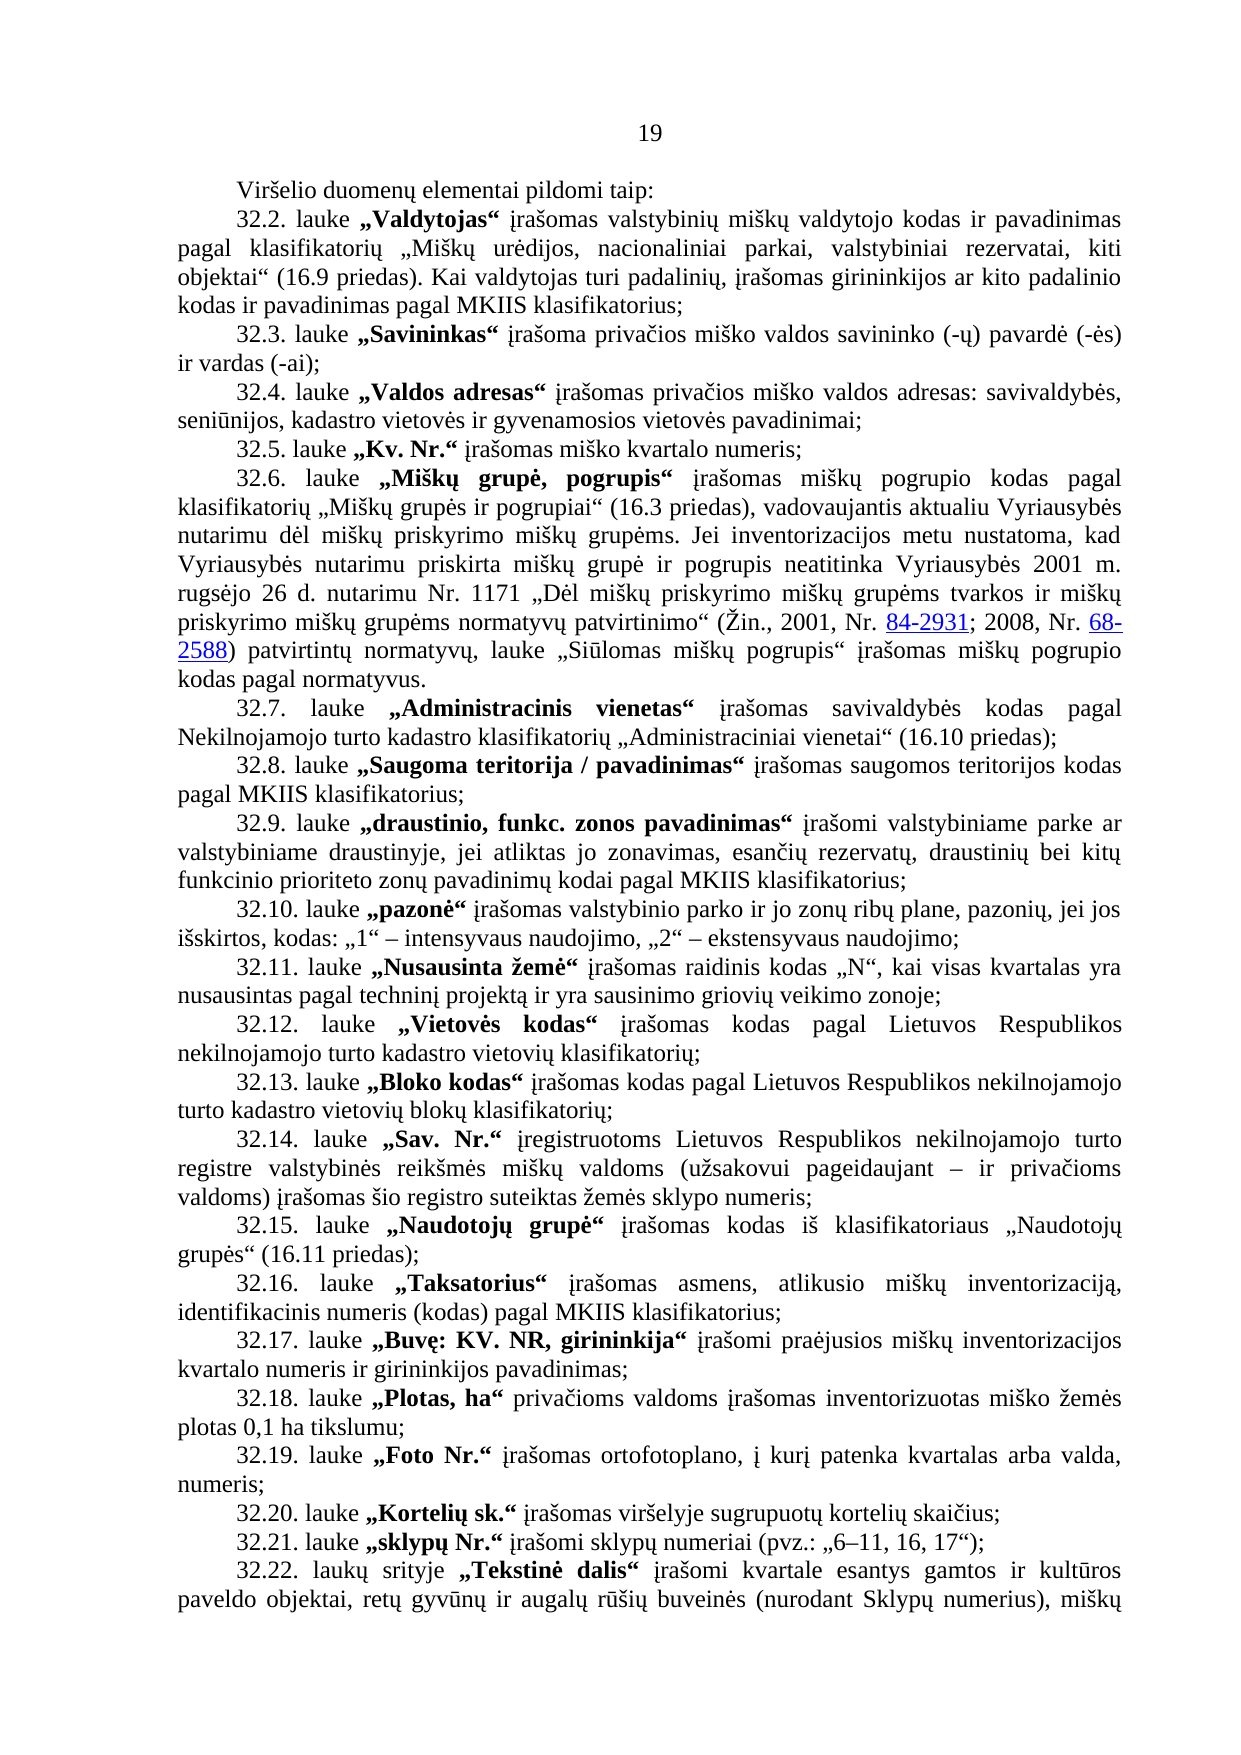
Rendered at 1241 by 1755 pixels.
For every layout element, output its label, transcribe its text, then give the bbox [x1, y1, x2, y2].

text 32.22. laukų srityje „Tekstinė dalis“ įrašomi kvartale esantys gamtos ir kultūros paveldo objektai, retų gyvūnų ir augalų rūšių buveinės (nurodant Sklypų numerius), miškų [177, 1556, 1122, 1613]
text 32.9. lauke „draustinio, funkc. zonos pavadinimas“ įrašomi valstybiniame parke ar valstybiniame draustinyje, jei atliktas jo zonavimas, esančių rezervatų, draustinių bei kitų funkcinio prioriteto zonų pavadinimų kodai pagal MKIIS klasifikatorius; [177, 808, 1122, 894]
text 32.21. lauke „sklypų Nr.“ įrašomi sklypų numeriai (pvz.: „6–11, 16, 17“); [177, 1527, 1122, 1556]
text 32.10. lauke „pazonė“ įrašomas valstybinio parko ir jo zonų ribų plane, pazonių, jei jos išskirtos, kodas: „1“ – intensyvaus naudojimo, „2“ – ekstensyvaus naudojimo; [177, 894, 1122, 952]
text 32.13. lauke „Bloko kodas“ įrašomas kodas pagal Lietuvos Respublikos nekilnojamojo turto kadastro vietovių blokų klasifikatorių; [177, 1067, 1122, 1124]
text 32.3. lauke „Savininkas“ įrašoma privačios miško valdos savininko (-ų) pavardė (-ės) ir vardas (-ai); [177, 319, 1122, 377]
text 32.11. lauke „Nusausinta žemė“ įrašomas raidinis kodas „N“, kai visas kvartalas yra nusausintas pagal techninį projektą ir yra sausinimo griovių veikimo zonoje; [177, 952, 1122, 1009]
text 32.2. lauke „Valdytojas“ įrašomas valstybinių miškų valdytojo kodas ir pavadinimas pagal klasifikatorių „Miškų urėdijos, nacionaliniai parkai, valstybiniai rezervatai, kiti objektai“ (16.9 priedas). Kai valdytojas turi padalinių, įrašomas girininkijos ar kito padalinio kodas ir pavadinimas pagal MKIIS klasifikatorius; [177, 204, 1122, 319]
text 32.6. lauke „Miškų grupė, pogrupis“ įrašomas miškų pogrupio kodas pagal klasifikatorių „Miškų grupės ir pogrupiai“ (16.3 priedas), vadovaujantis aktualiu Vyriausybės nutarimu dėl miškų priskyrimo miškų grupėms. Jei inventorizacijos metu nustatoma, kad Vyriausybės nutarimu priskirta miškų grupė ir pogrupis neatitinka Vyriausybės 2001 m. rugsėjo 26 d. nutarimu Nr. 1171 „Dėl miškų priskyrimo miškų grupėms tvarkos ir miškų priskyrimo miškų grupėms normatyvų patvirtinimo“ (Žin., 2001, Nr. 84-2931; 2008, Nr. 68-2588) patvirtintų normatyvų, lauke „Siūlomas miškų pogrupis“ įrašomas miškų pogrupio kodas pagal normatyvus. [177, 463, 1122, 693]
text 32.18. lauke „Plotas, ha“ privačioms valdoms įrašomas inventorizuotas miško žemės plotas 0,1 ha tikslumu; [177, 1383, 1122, 1441]
text 32.12. lauke „Vietovės kodas“ įrašomas kodas pagal Lietuvos Respublikos nekilnojamojo turto kadastro vietovių klasifikatorių; [177, 1009, 1122, 1067]
text 32.15. lauke „Naudotojų grupė“ įrašomas kodas iš klasifikatoriaus „Naudotojų grupės“ (16.11 priedas); [177, 1211, 1122, 1268]
text 32.4. lauke „Valdos adresas“ įrašomas privačios miško valdos adresas: savivaldybės, seniūnijos, kadastro vietovės ir gyvenamosios vietovės pavadinimai; [177, 377, 1122, 434]
text 32.16. lauke „Taksatorius“ įrašomas asmens, atlikusio miškų inventorizaciją, identifikacinis numeris (kodas) pagal MKIIS klasifikatorius; [177, 1268, 1122, 1326]
text Viršelio duomenų elementai pildomi taip: [177, 176, 1122, 204]
text 32.14. lauke „Sav. Nr.“ įregistruotoms Lietuvos Respublikos nekilnojamojo turto registre valstybinės reikšmės miškų valdoms (užsakovui pageidaujant – ir privačioms valdoms) įrašomas šio registro suteiktas žemės sklypo numeris; [177, 1124, 1122, 1211]
text 32.5. lauke „Kv. Nr.“ įrašomas miško kvartalo numeris; [177, 434, 1122, 463]
text 32.8. lauke „Saugoma teritorija / pavadinimas“ įrašomas saugomos teritorijos kodas pagal MKIIS klasifikatorius; [177, 751, 1122, 808]
text 32.20. lauke „Kortelių sk.“ įrašomas viršelyje sugrupuotų kortelių skaičius; [177, 1498, 1122, 1527]
text 32.17. lauke „Buvę: KV. NR, girininkija“ įrašomi praėjusios miškų inventorizacijos kvartalo numeris ir girininkijos pavadinimas; [177, 1326, 1122, 1383]
text 32.7. lauke „Administracinis vienetas“ įrašomas savivaldybės kodas pagal Nekilnojamojo turto kadastro klasifikatorių „Administraciniai vienetai“ (16.10 priedas); [177, 693, 1122, 751]
text 32.19. lauke „Foto Nr.“ įrašomas ortofotoplano, į kurį patenka kvartalas arba valda, numeris; [177, 1441, 1122, 1498]
